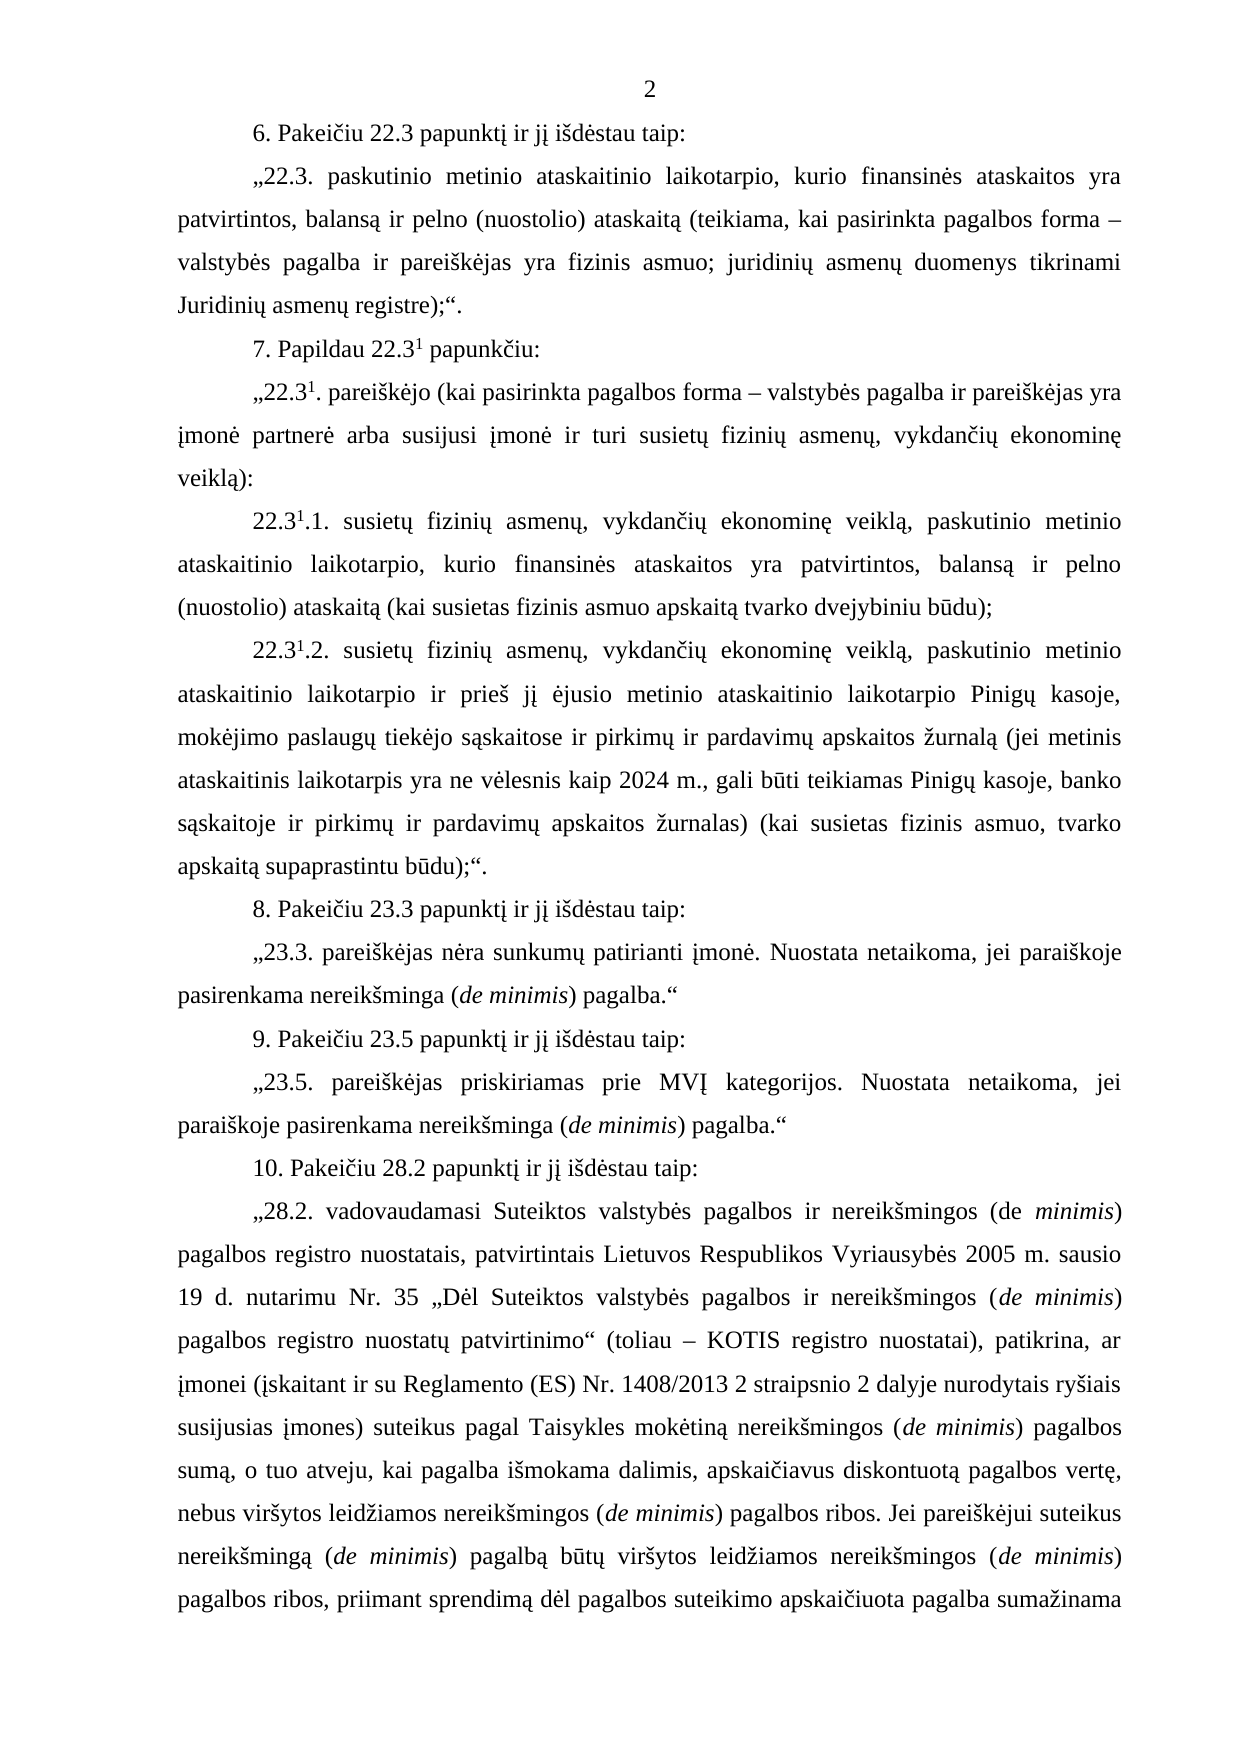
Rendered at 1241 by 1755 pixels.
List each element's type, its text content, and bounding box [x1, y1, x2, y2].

text 22.31.2. susietų fizinių asmenų, vykdančių ekonominę veiklą, paskutinio metinio ataskaitinio laikotarpio ir prieš jį ėjusio metinio ataskaitinio laikotarpio Pinigų kasoje, mokėjimo paslaugų tiekėjo sąskaitose ir pirkimų ir pardavimų apskaitos žurnalą (jei metinis ataskaitinis laikotarpis yra ne vėlesnis kaip 2024 m., gali būti teikiamas Pinigų kasoje, banko sąskaitoje ir pirkimų ir pardavimų apskaitos žurnalas) (kai susietas fizinis asmuo, tvarko apskaitą supaprastintu būdu);“. [177, 636, 1122, 880]
text 22.31.1. susietų fizinių asmenų, vykdančių ekonominę veiklą, paskutinio metinio ataskaitinio laikotarpio, kurio finansinės ataskaitos yra patvirtintos, balansą ir pelno (nuostolio) ataskaitą (kai susietas fizinis asmuo apskaitą tvarko dvejybiniu būdu); [177, 506, 1122, 621]
text „23.3. pareiškėjas nėra sunkumų patirianti įmonė. Nuostata netaikoma, jei paraiškoje pasirenkama nereikšminga (de minimis) pagalba.“ [177, 937, 1122, 1009]
text „28.2. vadovaudamasi Suteiktos valstybės pagalbos ir nereikšmingos (de minimis) pagalbos registro nuostatais, patvirtintais Lietuvos Respublikos Vyriausybės 2005 m. sausio 19 d. nutarimu Nr. 35 „Dėl Suteiktos valstybės pagalbos ir nereikšmingos (de minimis) pagalbos registro nuostatų patvirtinimo“ (toliau – KOTIS registro nuostatai), patikrina, ar įmonei (įskaitant ir su Reglamento (ES) Nr. 1408/2013 2 straipsnio 2 dalyje nurodytais ryšiais susijusias įmones) suteikus pagal Taisykles mokėtiną nereikšmingos (de minimis) pagalbos sumą, o tuo atveju, kai pagalba išmokama dalimis, apskaičiavus diskontuotą pagalbos vertę, nebus viršytos leidžiamos nereikšmingos (de minimis) pagalbos ribos. Jei pareiškėjui suteikus nereikšmingą (de minimis) pagalbą būtų viršytos leidžiamos nereikšmingos (de minimis) pagalbos ribos, priimant sprendimą dėl pagalbos suteikimo apskaičiuota pagalba sumažinama [177, 1196, 1122, 1613]
text „22.31. pareiškėjo (kai pasirinkta pagalbos forma – valstybės pagalba ir pareiškėjas yra įmonė partnerė arba susijusi įmonė ir turi susietų fizinių asmenų, vykdančių ekonominę veiklą): [177, 377, 1122, 492]
text „23.5. pareiškėjas priskiriamas prie MVĮ kategorijos. Nuostata netaikoma, jei paraiškoje pasirenkama nereikšminga (de minimis) pagalba.“ [177, 1067, 1122, 1139]
text 8. Pakeičiu 23.3 papunktį ir jį išdėstau taip: [177, 894, 1122, 923]
text 10. Pakeičiu 28.2 papunktį ir jį išdėstau taip: [177, 1153, 1122, 1182]
text „22.3. paskutinio metinio ataskaitinio laikotarpio, kurio finansinės ataskaitos yra patvirtintos, balansą ir pelno (nuostolio) ataskaitą (teikiama, kai pasirinkta pagalbos forma – valstybės pagalba ir pareiškėjas yra fizinis asmuo; juridinių asmenų duomenys tikrinami Juridinių asmenų registre);“. [177, 161, 1122, 319]
text 7. Papildau 22.31 papunkčiu: [177, 334, 1122, 362]
text 6. Pakeičiu 22.3 papunktį ir jį išdėstau taip: [177, 118, 1122, 147]
text 9. Pakeičiu 23.5 papunktį ir jį išdėstau taip: [177, 1024, 1122, 1052]
